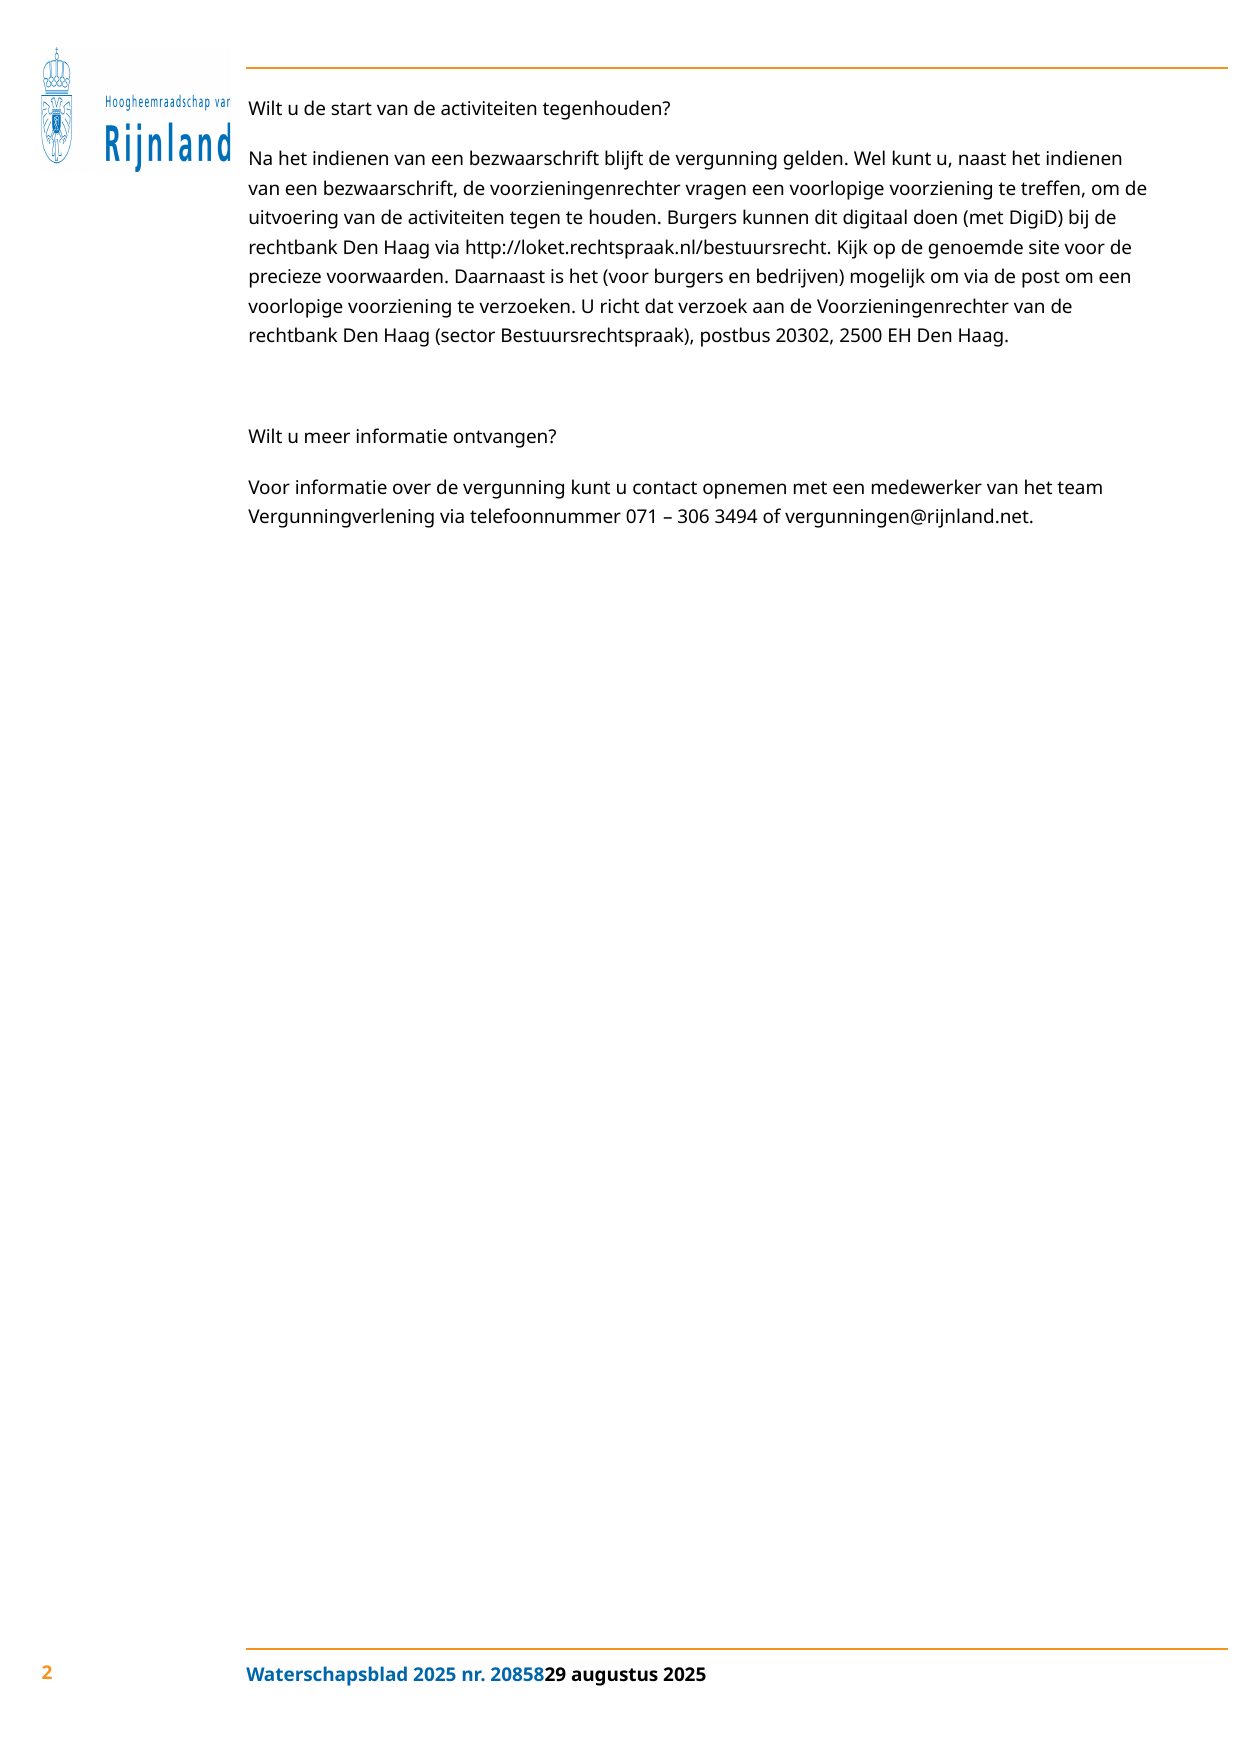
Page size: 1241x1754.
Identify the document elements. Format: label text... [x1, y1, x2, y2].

picture [41, 47, 231, 172]
text Wilt u meer informatie ontvangen? [248, 423, 1152, 449]
text Wilt u de start van de activiteiten tegenhouden? [248, 95, 1152, 121]
text Na het indienen van een bezwaarschrift blijft de vergunning gelden. Wel kunt u, naast het indienen van een bezwaarschrift, de voorzieningenrechter vragen een voorlopige voorziening te treffen, om de uitvoering van de activiteiten tegen te houden. Burgers kunnen dit digitaal doen (met DigiD) bij de rechtbank Den Haag via http://loket.rechtspraak.nl/bestuursrecht. Kijk op de genoemde site voor de precieze voorwaarden. Daarnaast is het (voor burgers en bedrijven) mogelijk om via de post om een voorlopige voorziening te verzoeken. U richt dat verzoek aan de Voorzieningenrechter van de rechtbank Den Haag (sector Bestuursrechtspraak), postbus 20302, 2500 EH Den Haag. [248, 145, 1152, 348]
text Voor informatie over de vergunning kunt u contact opnemen met een medewerker van het team Vergunningverlening via telefoonnummer 071 – 306 3494 of vergunningen@rijnland.net. [248, 474, 1152, 529]
